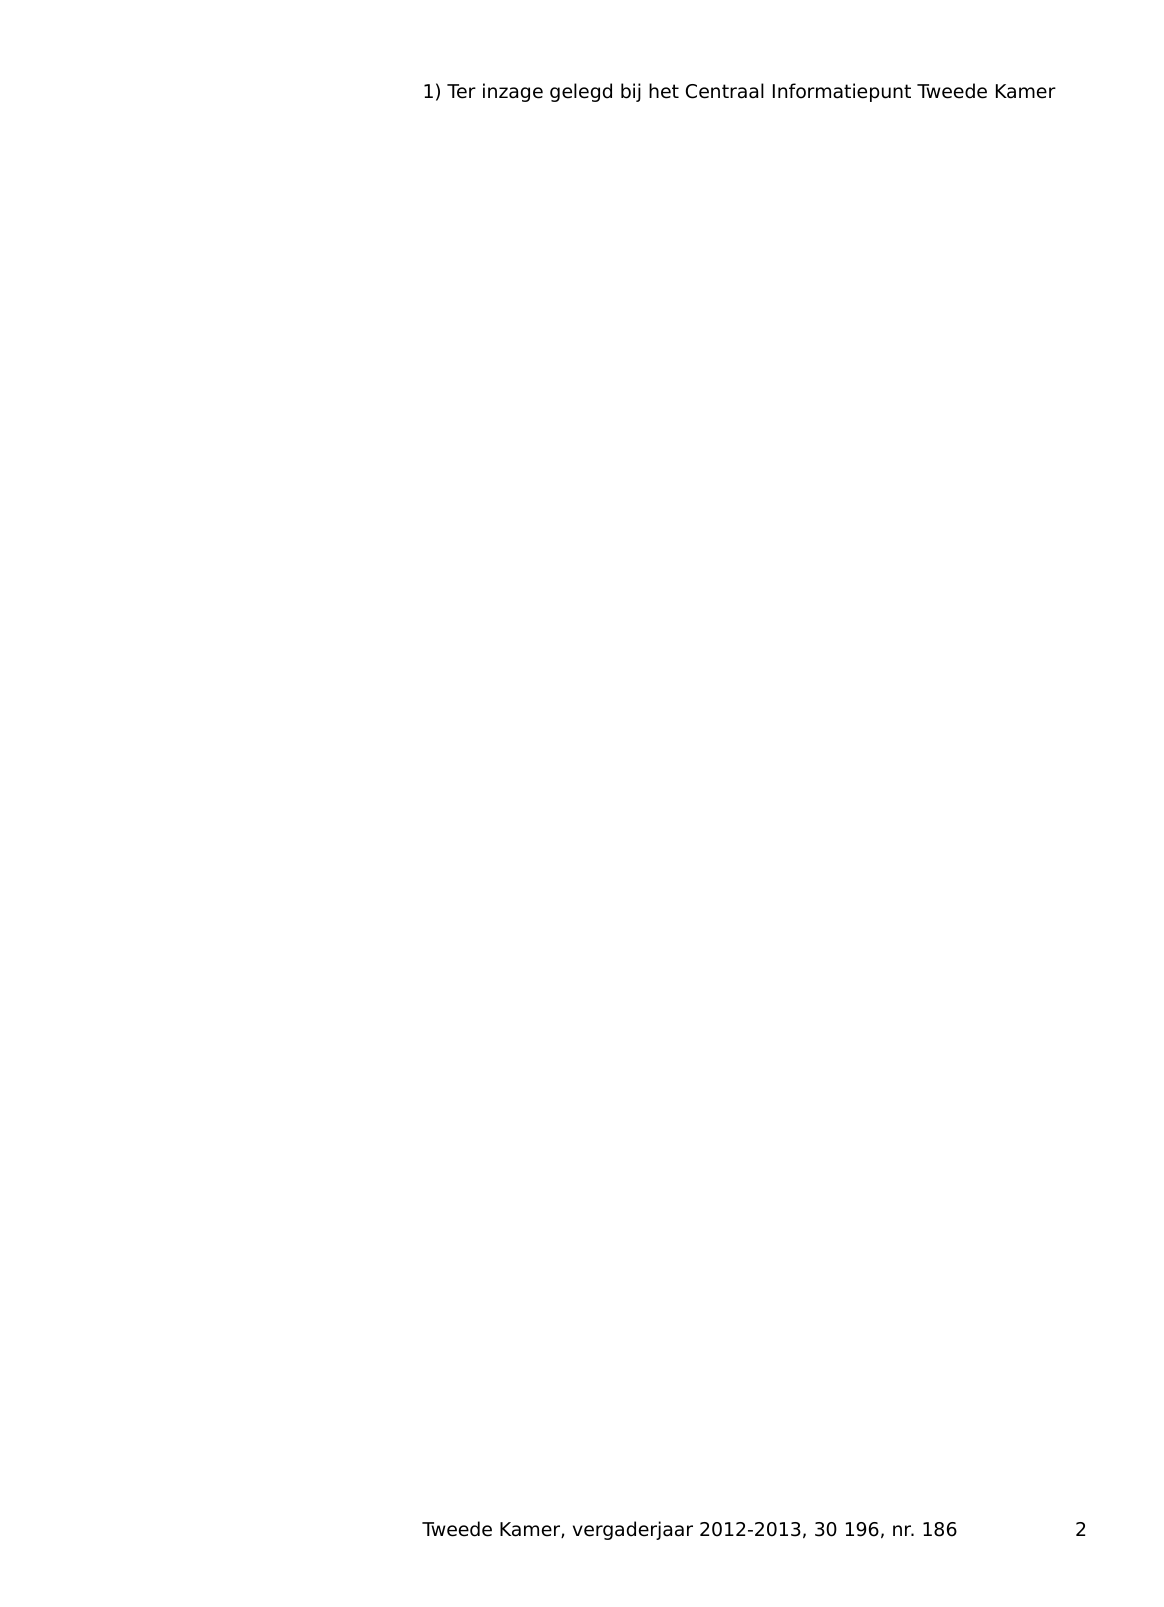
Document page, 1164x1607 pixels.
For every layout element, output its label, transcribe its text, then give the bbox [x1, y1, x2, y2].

text 1) Ter inzage gelegd bij het Centraal Informatiepunt Tweede Kamer [422, 81, 1087, 103]
